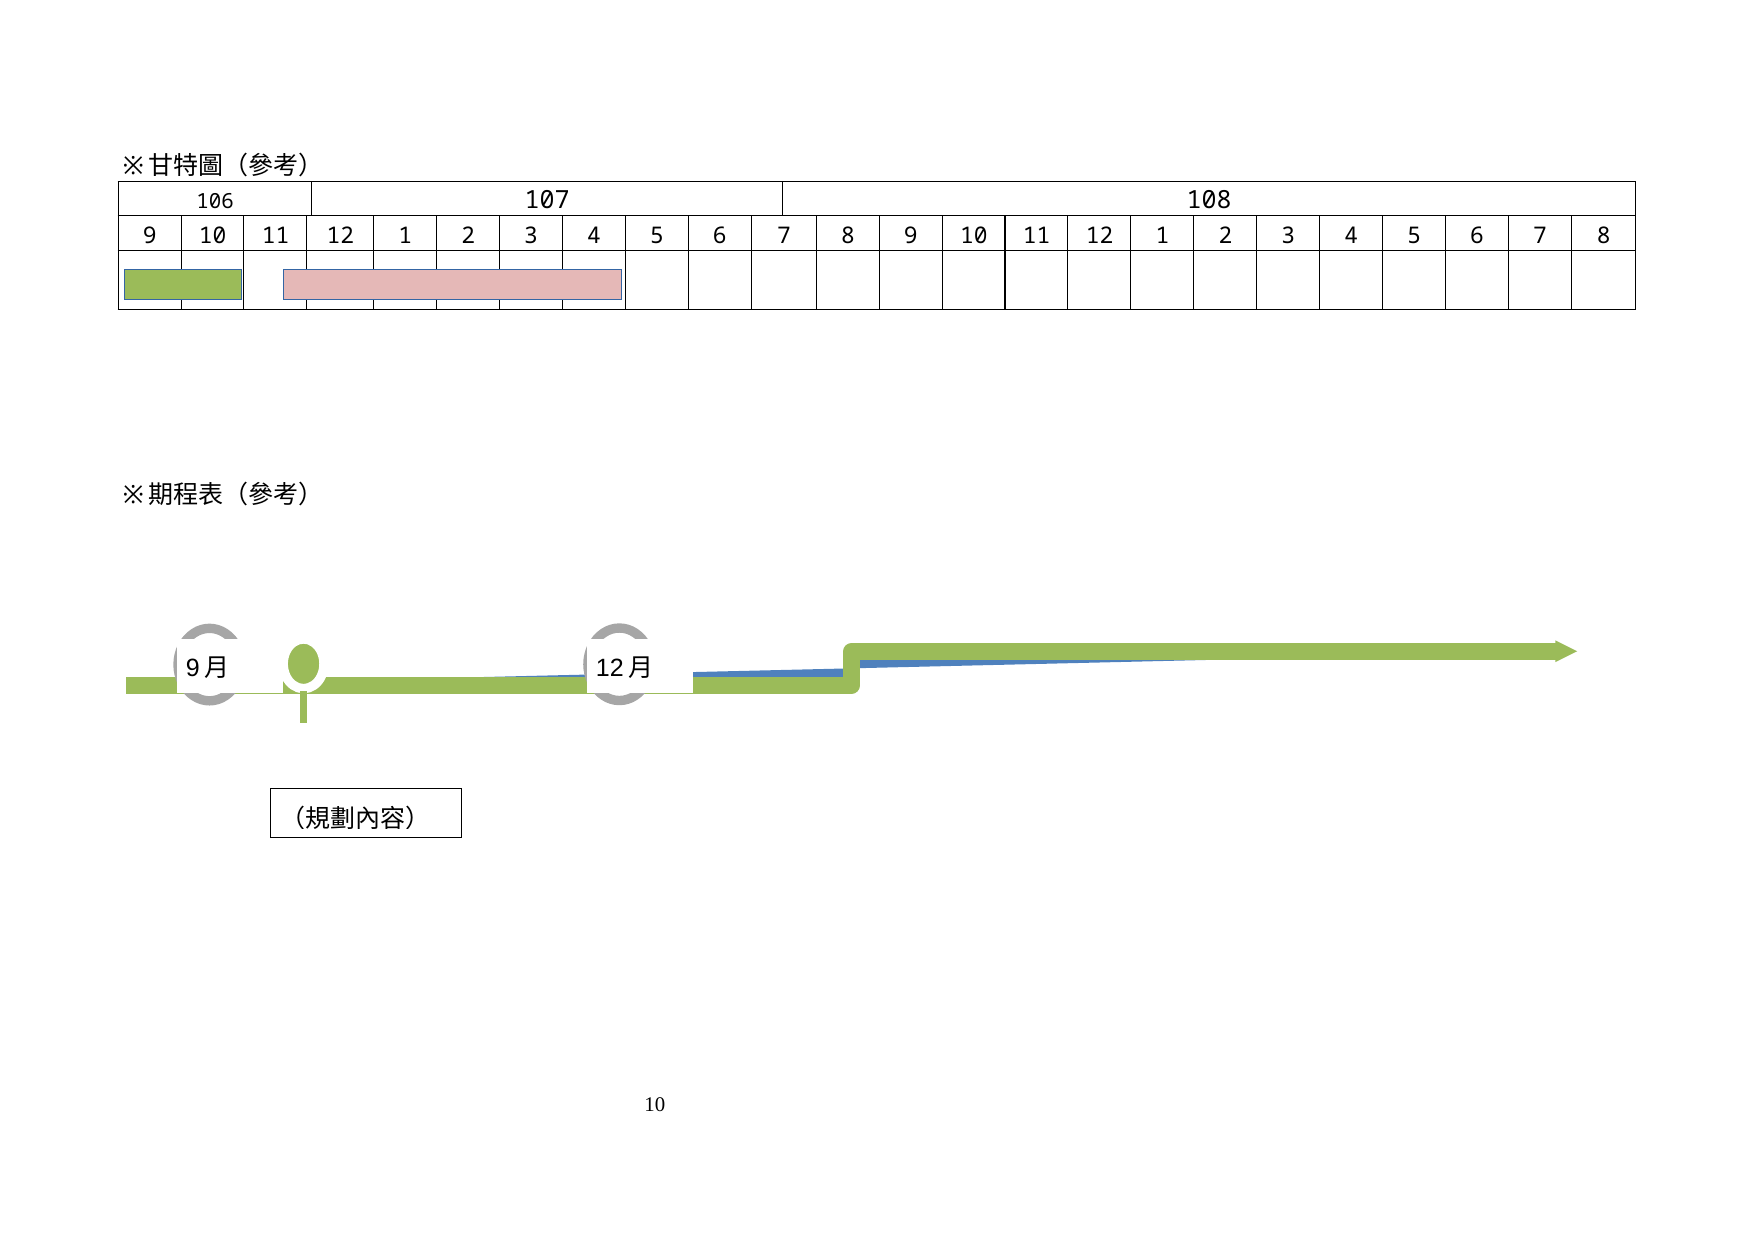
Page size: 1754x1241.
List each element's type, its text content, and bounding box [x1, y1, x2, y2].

table_cell 8 [1572, 216, 1635, 250]
table_cell [437, 251, 499, 269]
text 9月 [186, 648, 274, 684]
table_cell [374, 251, 436, 269]
table_cell [1383, 251, 1445, 309]
table_cell [563, 251, 625, 309]
table_cell 3 [1257, 216, 1319, 250]
text ※期程表（參考） [118, 477, 1636, 510]
table_cell [500, 251, 562, 269]
text ※甘特圖（參考） [118, 148, 1636, 181]
table_cell 7 [1509, 216, 1571, 250]
table_cell [1572, 251, 1635, 309]
table_cell 1 [374, 216, 436, 250]
table_cell [1509, 251, 1571, 309]
table_header 107 [312, 182, 782, 215]
table_cell [1006, 251, 1067, 309]
table_cell [437, 300, 499, 309]
table_cell [374, 300, 436, 309]
table_cell 1 [1131, 216, 1193, 250]
table_cell [119, 251, 181, 309]
table_cell [1257, 251, 1319, 309]
table_cell 11 [1006, 216, 1067, 250]
table_cell 3 [500, 216, 562, 250]
table_header 106 [119, 182, 311, 215]
table_cell [752, 251, 816, 309]
table_cell 6 [689, 216, 751, 250]
table_cell 4 [563, 216, 625, 250]
table_cell [1131, 251, 1193, 309]
text （規劃內容） [280, 798, 452, 828]
table_cell [244, 251, 306, 309]
table_cell 4 [1320, 216, 1382, 250]
table_cell [817, 251, 879, 309]
table_cell 11 [244, 216, 306, 250]
table_cell [182, 251, 243, 309]
table_cell [626, 251, 688, 309]
table_cell [689, 251, 751, 309]
table_cell 9 [119, 216, 181, 250]
table_cell [1320, 251, 1382, 309]
table_cell [1068, 251, 1130, 309]
table_cell 9 [880, 216, 942, 250]
table_cell [307, 300, 373, 309]
table_cell [307, 251, 373, 269]
table_cell [1194, 251, 1256, 309]
table_cell 8 [817, 216, 879, 250]
text 12月 [596, 647, 684, 684]
table_cell [1446, 251, 1508, 309]
table_cell 7 [752, 216, 816, 250]
table_cell 12 [1068, 216, 1130, 250]
table_header 108 [783, 182, 1635, 215]
table_cell 5 [1383, 216, 1445, 250]
table_cell 2 [1194, 216, 1256, 250]
table_cell [500, 300, 562, 309]
table_cell 10 [182, 216, 243, 250]
table_cell 10 [943, 216, 1004, 250]
table_cell 2 [437, 216, 499, 250]
table_cell [880, 251, 942, 309]
table_cell 6 [1446, 216, 1508, 250]
table_cell 5 [626, 216, 688, 250]
table_cell [943, 251, 1004, 309]
table_cell 12 [307, 216, 373, 250]
